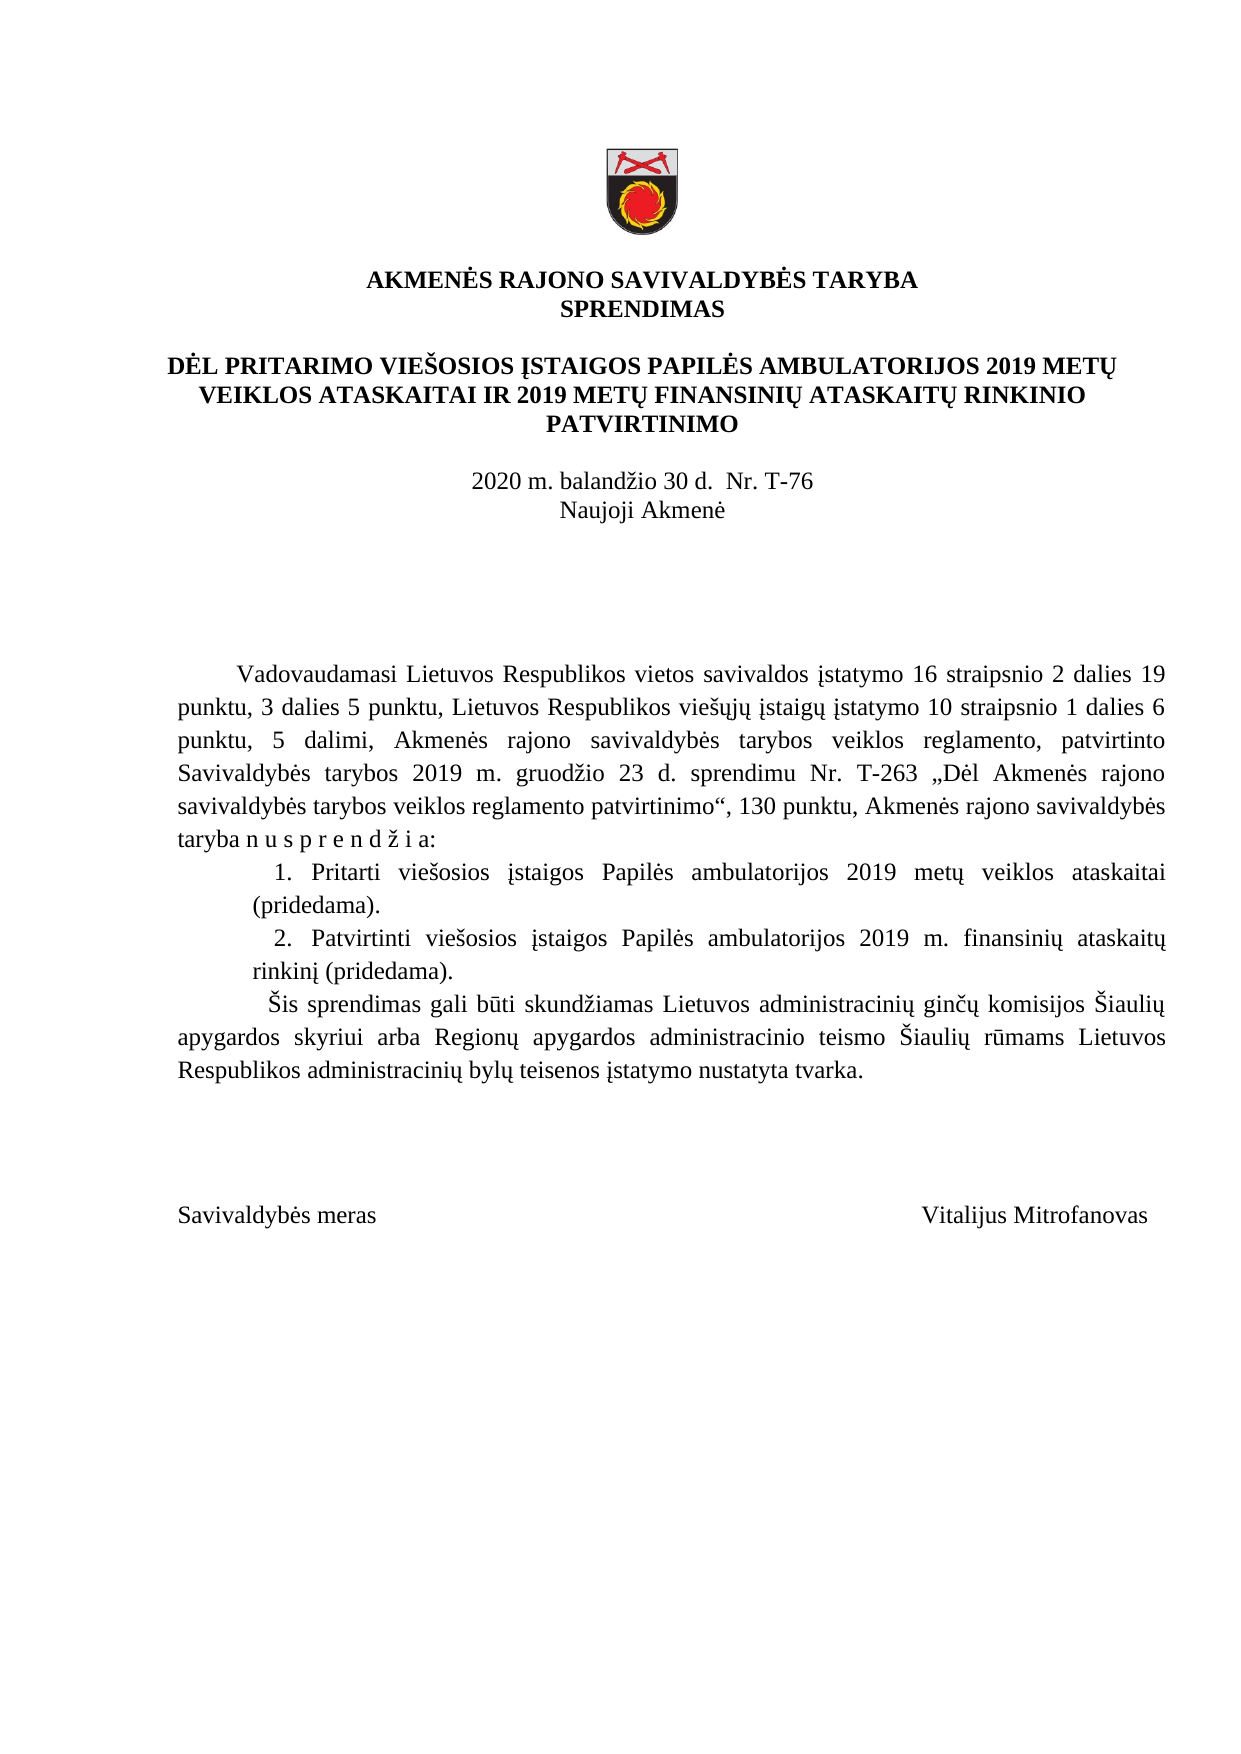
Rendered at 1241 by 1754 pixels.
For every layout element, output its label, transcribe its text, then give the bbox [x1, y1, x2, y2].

table_cell [148, 639, 1137, 659]
list Patvirtinti viešosios įstaigos Papilės ambulatorijos 2019 m. finansinių ataskaitų rinkinį (pridedama). [215, 923, 1167, 985]
text Šis sprendimas gali būti skundžiamas Lietuvos administracinių ginčų komisijos Šiaulių apygardos skyriui arba Regionų apygardos administracinio teismo Šiaulių rūmams Lietuvos Respublikos administracinių bylų teisenos įstatymo nustatyta tvarka. [177, 989, 1167, 1084]
text Savivaldybės meras Vitalijus Mitrofanovas [177, 1200, 1167, 1228]
text Vadovaudamasi Lietuvos Respublikos vietos savivaldos įstatymo 16 straipsnio 2 dalies 19 punktu, 3 dalies 5 punktu, Lietuvos Respublikos viešųjų įstaigų įstatymo 10 straipsnio 1 dalies 6 punktu, 5 dalimi, Akmenės rajono savivaldybės tarybos veiklos reglamento, patvirtinto Savivaldybės tarybos 2019 m. gruodžio 23 d. sprendimu Nr. T-263 „Dėl Akmenės rajono savivaldybės tarybos veiklos reglamento patvirtinimo“, 130 punktu, Akmenės rajono savivaldybės taryba n u s p r e n d ž i a: [177, 659, 1167, 853]
table_header AKMENĖS RAJONO SAVIVALDYBĖS TARYBA SPRENDIMAS DĖL PRITARIMO VIEŠOSIOS ĮSTAIGOS PAPILĖS AMBULATORIJOS 2019 METŲ VEIKLOS ATASKAITAI IR 2019 METŲ FINANSINIŲ ATASKAITŲ RINKINIO PATVIRTINIMO 2020 m. balandžio 30 d. Nr. T-76 Naujoji Akmenė [148, 147, 1137, 639]
list Pritarti viešosios įstaigos Papilės ambulatorijos 2019 metų veiklos ataskaitai (pridedama). [215, 857, 1167, 919]
